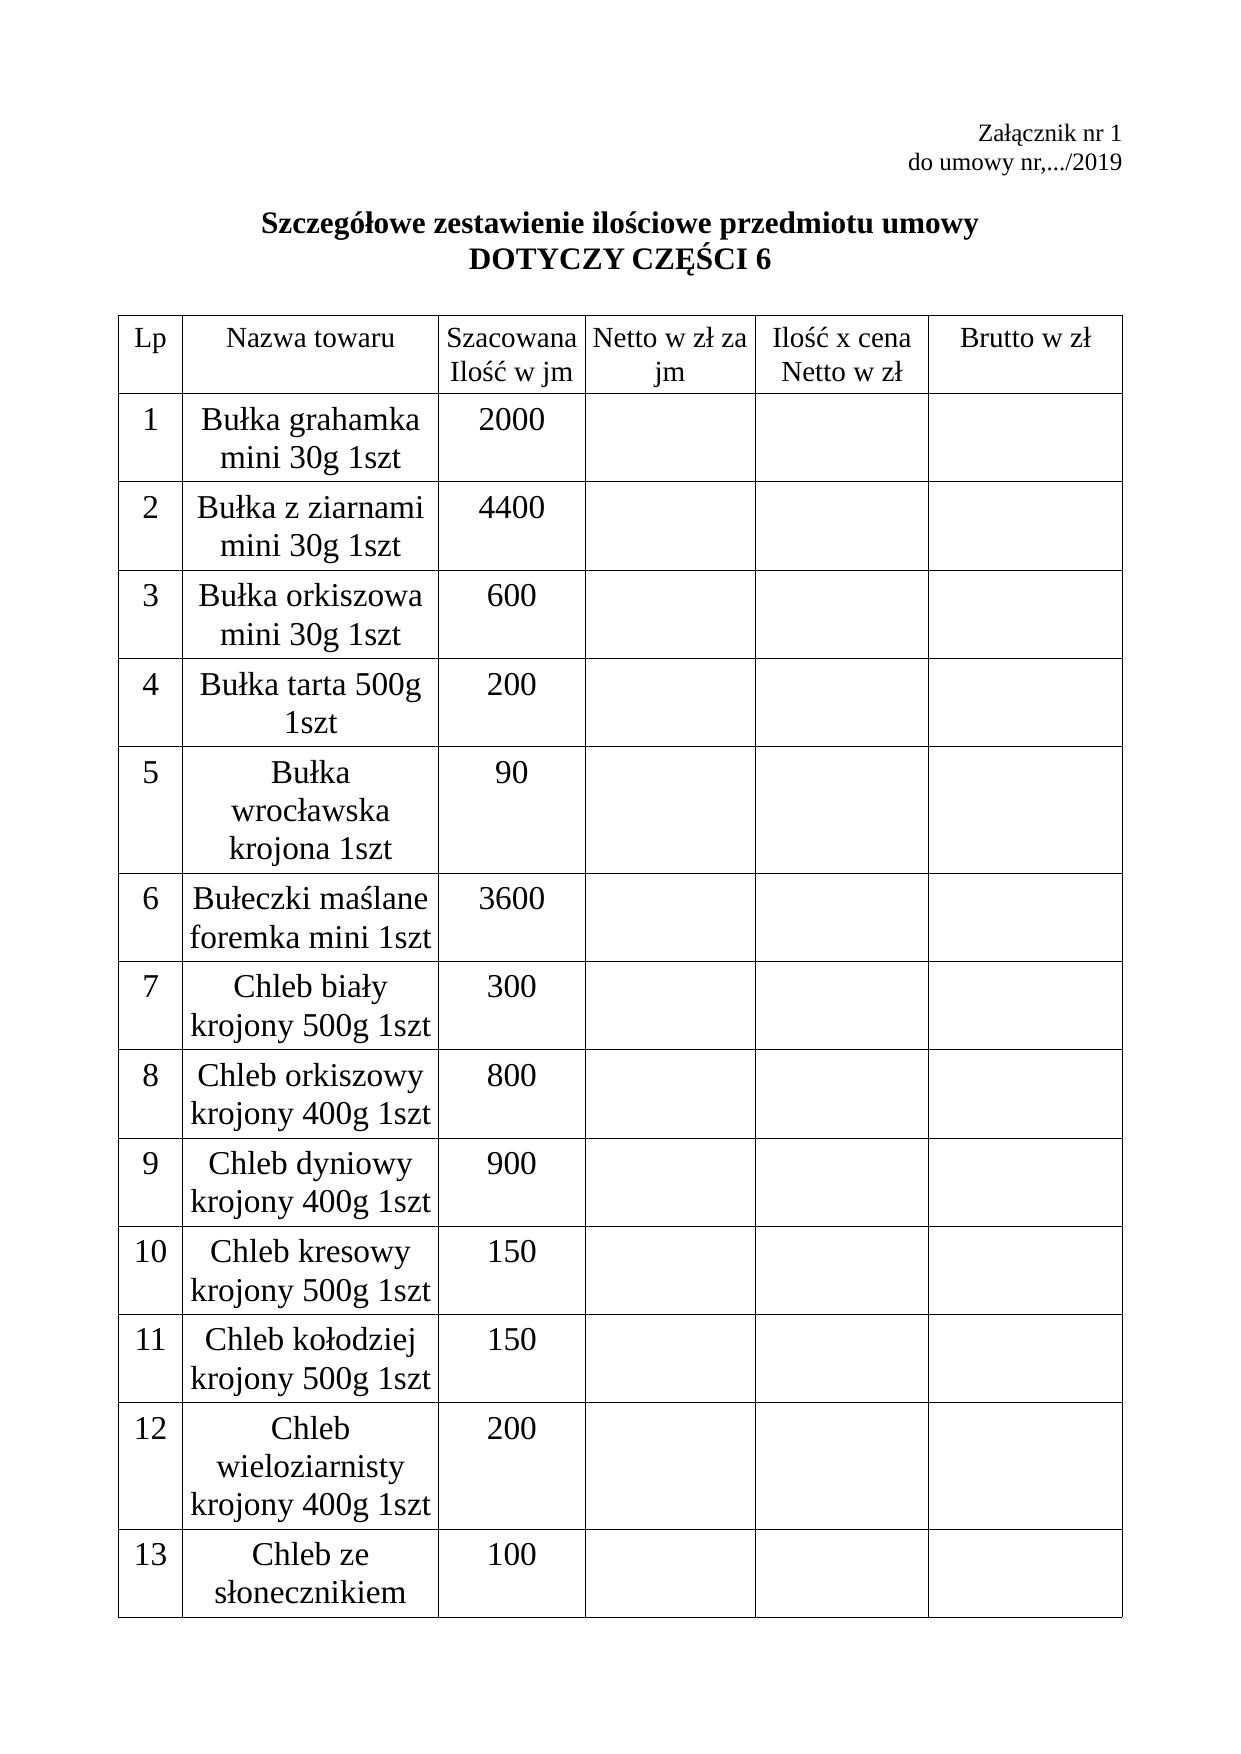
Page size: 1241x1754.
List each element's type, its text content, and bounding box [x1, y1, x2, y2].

table_cell 2000 [439, 394, 585, 481]
table_cell [756, 747, 928, 873]
table_cell [586, 1403, 755, 1529]
table_cell [586, 747, 755, 873]
table_cell [586, 394, 755, 481]
text DOTYCZY CZĘŚCI 6 [118, 240, 1122, 276]
table_cell 3 [119, 571, 182, 658]
table_cell Bułka grahamka mini 30g 1szt [183, 394, 438, 481]
table_header Lp [119, 316, 182, 393]
table_cell 4 [119, 659, 182, 746]
text do umowy nr,.../2019 [118, 147, 1122, 176]
table_cell [929, 1050, 1122, 1137]
table_cell 90 [439, 747, 585, 873]
table_cell 1 [119, 394, 182, 481]
table_cell 11 [119, 1315, 182, 1402]
table_cell Bułeczki maślane foremka mini 1szt [183, 874, 438, 961]
table_cell 900 [439, 1139, 585, 1226]
text Szczegółowe zestawienie ilościowe przedmiotu umowy [118, 204, 1122, 240]
table_cell [929, 659, 1122, 746]
table_cell [586, 1050, 755, 1137]
table_cell 2 [119, 482, 182, 570]
table_cell 8 [119, 1050, 182, 1137]
table_cell [586, 1530, 755, 1617]
table_cell [929, 747, 1122, 873]
table_cell 4400 [439, 482, 585, 570]
table_cell Chleb dyniowy krojony 400g 1szt [183, 1139, 438, 1226]
table_cell [929, 1227, 1122, 1314]
table_cell [756, 1139, 928, 1226]
table_cell 12 [119, 1403, 182, 1529]
table_cell [929, 571, 1122, 658]
table_cell [756, 962, 928, 1049]
text Załącznik nr 1 [118, 118, 1122, 147]
table_cell Chleb kołodziej krojony 500g 1szt [183, 1315, 438, 1402]
table_cell Bułka wrocławska krojona 1szt [183, 747, 438, 873]
table_cell 150 [439, 1227, 585, 1314]
table_header Netto w zł za jm [586, 316, 755, 393]
table_cell [756, 874, 928, 961]
table_header Szacowana Ilość w jm [439, 316, 585, 393]
table_cell Chleb orkiszowy krojony 400g 1szt [183, 1050, 438, 1137]
table_header Brutto w zł [929, 316, 1122, 393]
table_cell [586, 659, 755, 746]
table_cell [756, 571, 928, 658]
table_cell 13 [119, 1530, 182, 1617]
table_cell [756, 482, 928, 570]
table_cell [929, 962, 1122, 1049]
table_cell 200 [439, 659, 585, 746]
table_cell [756, 1403, 928, 1529]
table_cell 7 [119, 962, 182, 1049]
table_cell [929, 1530, 1122, 1617]
table_cell [586, 1139, 755, 1226]
table_cell Bułka z ziarnami mini 30g 1szt [183, 482, 438, 570]
table_cell [929, 1315, 1122, 1402]
table_cell Chleb wieloziarnisty krojony 400g 1szt [183, 1403, 438, 1529]
table_cell [586, 962, 755, 1049]
table_cell Chleb kresowy krojony 500g 1szt [183, 1227, 438, 1314]
table_header Nazwa towaru [183, 316, 438, 393]
table_cell [586, 874, 755, 961]
table_cell 200 [439, 1403, 585, 1529]
table_cell 9 [119, 1139, 182, 1226]
table_cell 150 [439, 1315, 585, 1402]
table_cell [929, 1139, 1122, 1226]
table_cell [586, 571, 755, 658]
table_cell [756, 394, 928, 481]
table_cell 300 [439, 962, 585, 1049]
table_cell [756, 1530, 928, 1617]
table_cell 100 [439, 1530, 585, 1617]
table_cell 6 [119, 874, 182, 961]
table_cell [756, 1227, 928, 1314]
table_cell 800 [439, 1050, 585, 1137]
table_cell Bułka tarta 500g 1szt [183, 659, 438, 746]
table_cell [586, 1315, 755, 1402]
table_cell Chleb biały krojony 500g 1szt [183, 962, 438, 1049]
table_cell [586, 1227, 755, 1314]
table_cell 10 [119, 1227, 182, 1314]
table_cell [756, 659, 928, 746]
table_cell 3600 [439, 874, 585, 961]
table_cell Chleb ze słonecznikiem [183, 1530, 438, 1617]
table_header Ilość x cena Netto w zł [756, 316, 928, 393]
table_cell [586, 482, 755, 570]
table_cell [929, 394, 1122, 481]
table_cell Bułka orkiszowa mini 30g 1szt [183, 571, 438, 658]
table_cell [929, 874, 1122, 961]
table_cell [929, 1403, 1122, 1529]
table_cell [756, 1315, 928, 1402]
table_cell 5 [119, 747, 182, 873]
table_cell 600 [439, 571, 585, 658]
table_cell [929, 482, 1122, 570]
table_cell [756, 1050, 928, 1137]
